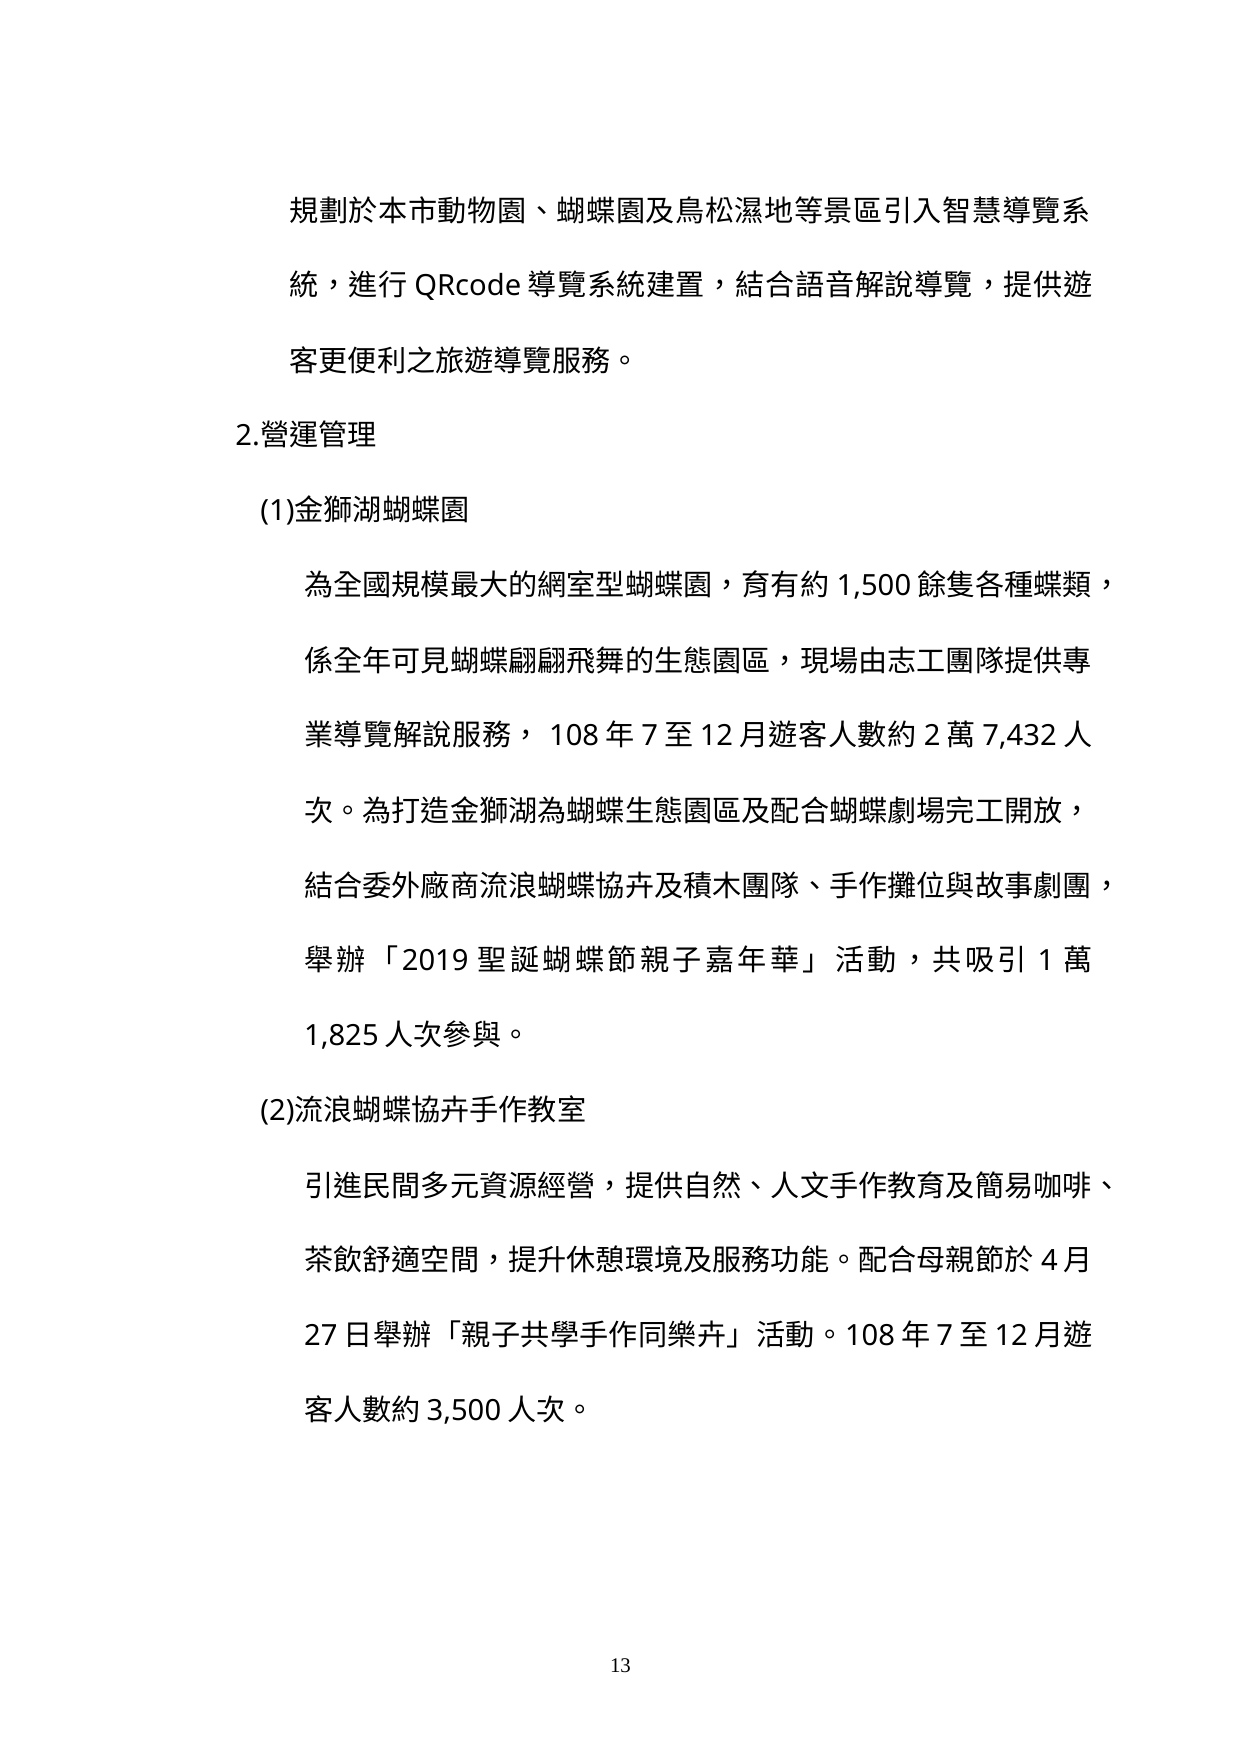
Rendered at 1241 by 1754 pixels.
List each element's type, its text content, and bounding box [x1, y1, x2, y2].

text 2.營運管理 [235, 389, 1092, 464]
text (2)流浪蝴蝶協卉手作教室 引進民間多元資源經營，提供自然、人文手作教育及簡易咖啡、茶飲舒適空間，提升休憩環境及服務功能。配合母親節於4月27日舉辦「親子共學手作同樂卉」活動。108年7至12月遊客人數約3,500人次。 [260, 1064, 1092, 1439]
text 規劃於本市動物園、蝴蝶園及鳥松濕地等景區引入智慧導覽系統，進行QRcode導覽系統建置，結合語音解說導覽，提供遊客更便利之旅遊導覽服務。 [260, 164, 1092, 389]
text (1)金獅湖蝴蝶園 為全國規模最大的網室型蝴蝶園，育有約1,500餘隻各種蝶類，係全年可見蝴蝶翩翩飛舞的生態園區，現場由志工團隊提供專業導覽解說服務， 108年7至12月遊客人數約2萬7,432人次。為打造金獅湖為蝴蝶生態園區及配合蝴蝶劇場完工開放，結合委外廠商流浪蝴蝶協卉及積木團隊、手作攤位與故事劇團，舉辦「2019聖誕蝴蝶節親子嘉年華」活動，共吸引1萬1,825人次參與。 [260, 464, 1092, 1064]
